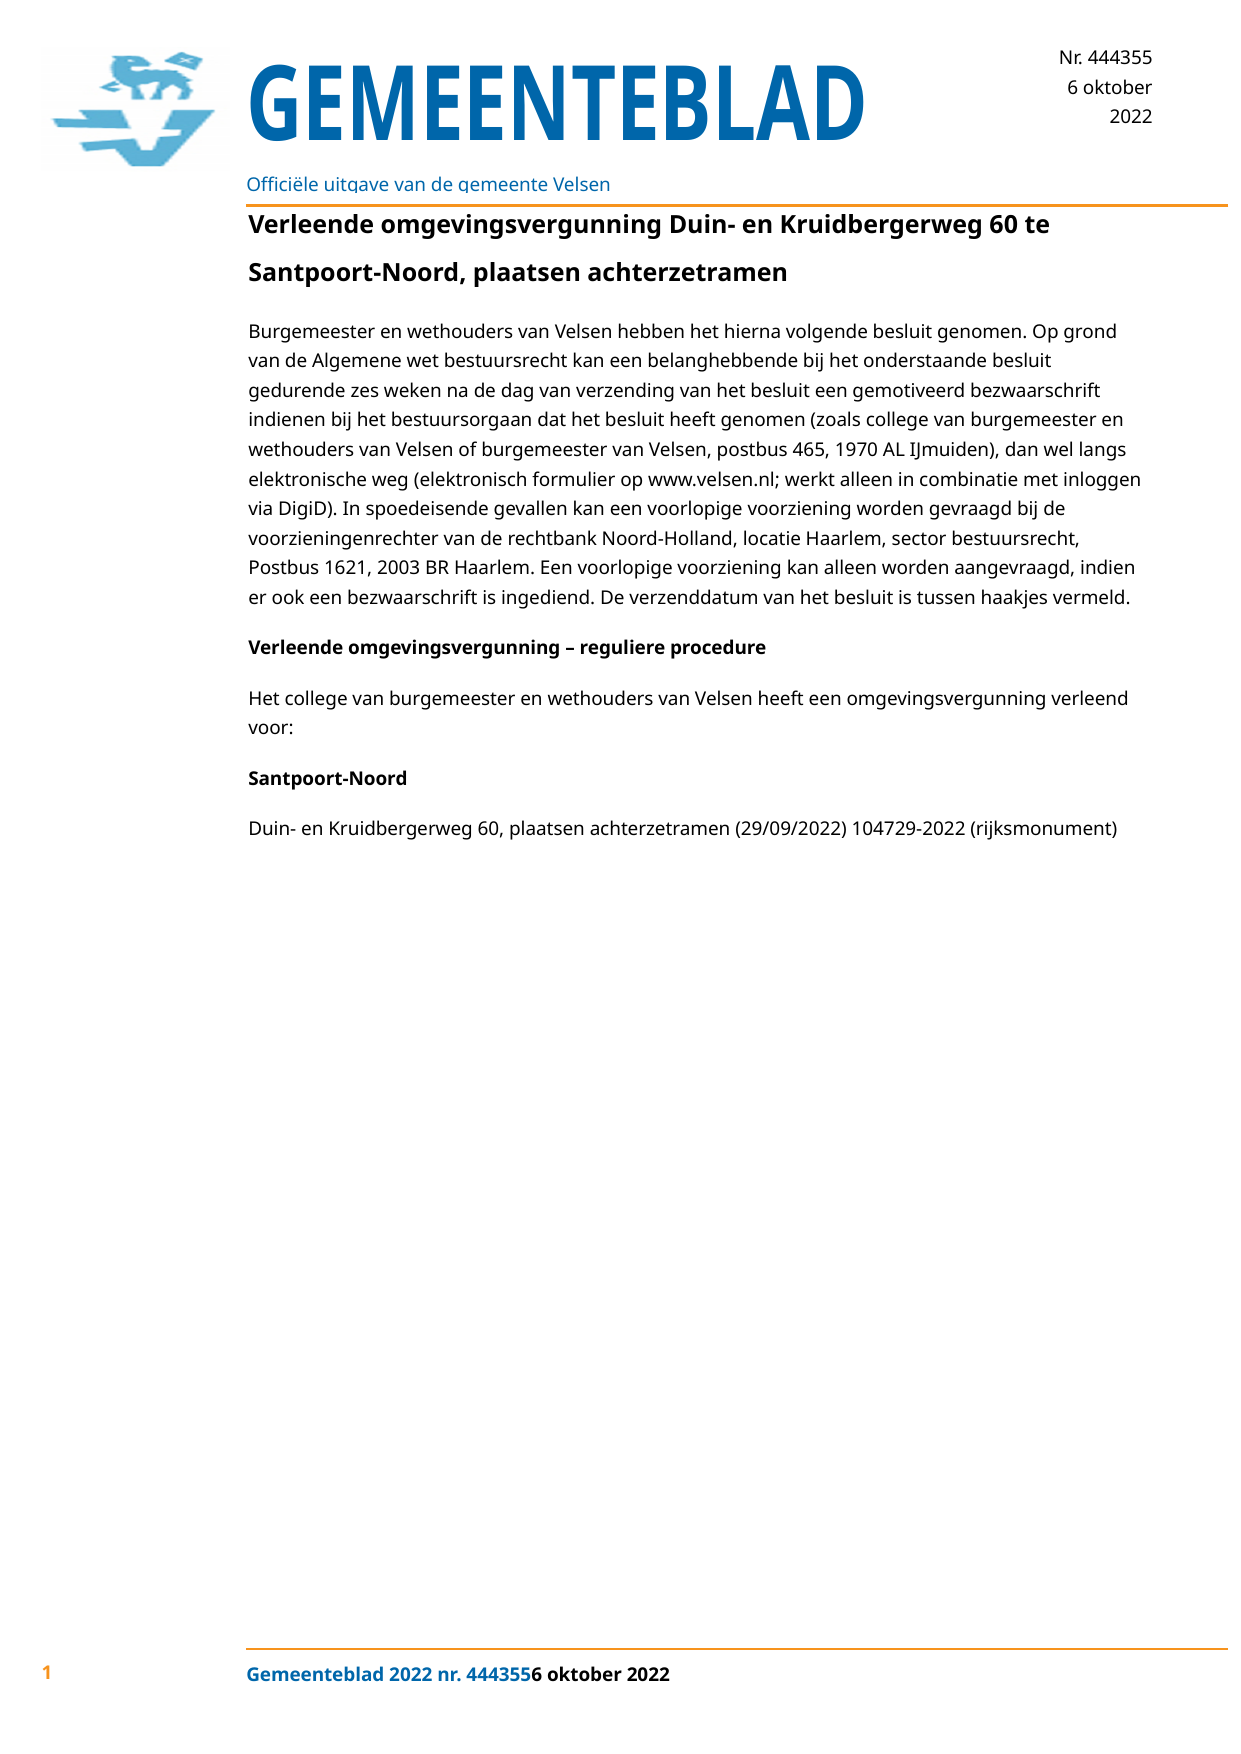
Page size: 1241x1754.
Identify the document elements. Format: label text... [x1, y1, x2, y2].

text Verleende omgevingsvergunning – reguliere procedure [248, 634, 1152, 660]
text Verleende omgevingsvergunning Duin- en Kruidbergerweg 60 te Santpoort-Noord, plaatsen achterzetramen [248, 207, 1152, 288]
text Santpoort-Noord [248, 765, 1152, 791]
text Burgemeester en wethouders van Velsen hebben het hierna volgende besluit genomen. Op grond van de Algemene wet bestuursrecht kan een belanghebbende bij het onderstaande besluit gedurende zes weken na de dag van verzending van het besluit een gemotiveerd bezwaarschrift indienen bij het bestuursorgaan dat het besluit heeft genomen (zoals college van burgemeester en wethouders van Velsen of burgemeester van Velsen, postbus 465, 1970 AL IJmuiden), dan wel langs elektronische weg (elektronisch formulier op www.velsen.nl; werkt alleen in combinatie met inloggen via DigiD). In spoedeisende gevallen kan een voorlopige voorziening worden gevraagd bij de voorzieningenrechter van de rechtbank Noord-Holland, locatie Haarlem, sector bestuursrecht, Postbus 1621, 2003 BR Haarlem. Een voorlopige voorziening kan alleen worden aangevraagd, indien er ook een bezwaarschrift is ingediend. De verzenddatum van het besluit is tussen haakjes vermeld. [248, 318, 1152, 610]
text Duin- en Kruidbergerweg 60, plaatsen achterzetramen (29/09/2022) 104729-2022 (rijksmonument) [248, 815, 1152, 841]
text Het college van burgemeester en wethouders van Velsen heeft een omgevingsvergunning verleend voor: [248, 685, 1152, 740]
picture [41, 47, 231, 172]
